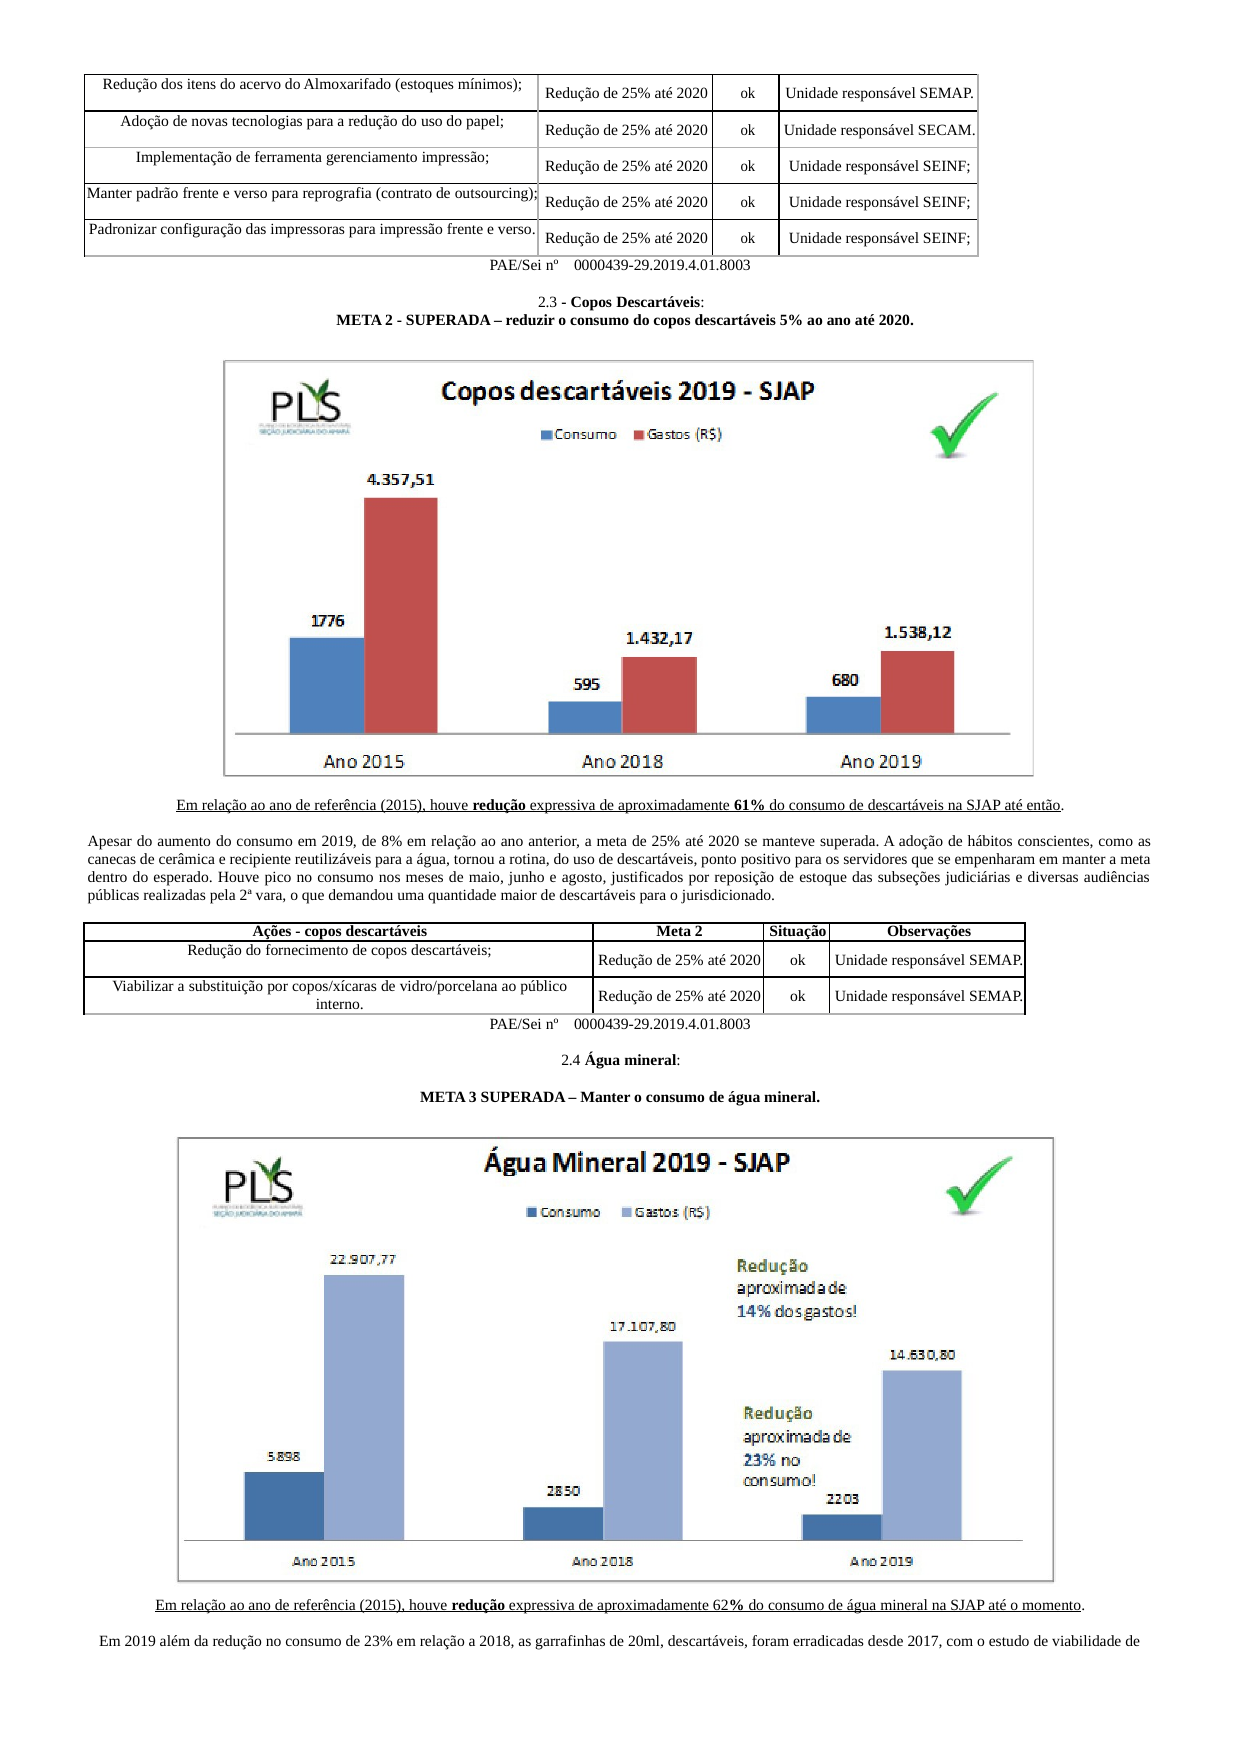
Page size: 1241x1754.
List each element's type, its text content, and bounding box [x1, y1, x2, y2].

table_header Observações [830, 924, 1024, 940]
table_header Meta 2 [594, 924, 763, 940]
text PAE/Sei nº 0000439-29.2019.4.01.8003 [97, 1015, 1143, 1033]
table_cell Viabilizar a substituição por copos/xícaras de vidro/porcelana ao público interno. [85, 978, 592, 1013]
table_header Redução dos itens do acervo do Almoxarifado (estoques mínimos); [85, 75, 537, 110]
table_header Situação [764, 924, 829, 940]
table_cell Unidade responsável SEINF; [780, 148, 977, 183]
subtitle - Copos Descartáveis: [538, 293, 1169, 311]
table_cell Redução de 25% até 2020 [594, 978, 763, 1013]
table_header Ações - copos descartáveis [85, 924, 592, 940]
table_cell ok [713, 220, 778, 255]
table_cell Redução do fornecimento de copos descartáveis; [85, 942, 592, 976]
picture [174, 1136, 1060, 1587]
subtitle Água mineral: [561, 1051, 1169, 1069]
table_cell Redução de 25% até 2020 [539, 184, 712, 219]
table_cell ok [713, 184, 778, 219]
text META 3 SUPERADA – Manter o consumo de água mineral. [97, 1087, 1143, 1105]
table_cell Unidade responsável SECAM. [780, 112, 977, 146]
table_cell Redução de 25% até 2020 [539, 112, 712, 146]
table_cell Unidade responsável SEMAP. [830, 942, 1024, 976]
table_cell Unidade responsável SEMAP. [830, 978, 1024, 1013]
text Apesar do aumento do consumo em 2019, de 8% em relação ao ano anterior, a meta de 25% até 2020 se manteve superada. A adoção de hábitos conscientes, como as canecas de cerâmica e recipiente reutilizáveis para a água, tornou a rotina, do uso de descartáveis, ponto positivo para os servidores que se empenharam em manter a meta dentro do esperado. Houve pico no consumo nos meses de maio, junho e agosto, justificados por reposição de estoque das subseções judiciárias e diversas audiências públicas realizadas pela 2ª vara, o que demandou uma quantidade maior de descartáveis para o jurisdicionado. [87, 832, 1153, 903]
table_cell Redução de 25% até 2020 [539, 220, 712, 255]
table_header ok [713, 75, 778, 110]
text Em relação ao ano de referência (2015), houve redução expressiva de aproximadamente 61% do consumo de descartáveis na SJAP até então. [97, 796, 1143, 813]
table_cell ok [713, 148, 778, 183]
table_cell ok [764, 978, 829, 1013]
table_cell Adoção de novas tecnologias para a redução do uso do papel; [85, 112, 537, 146]
table_header Unidade responsável SEMAP. [780, 75, 977, 110]
table_cell Manter padrão frente e verso para reprografia (contrato de outsourcing); [85, 184, 537, 219]
table_cell ok [713, 112, 778, 146]
table_cell Implementação de ferramenta gerenciamento impressão; [85, 148, 537, 183]
text PAE/Sei nº 0000439-29.2019.4.01.8003 [97, 256, 1143, 274]
table_cell Unidade responsável SEINF; [780, 184, 977, 219]
text Em relação ao ano de referência (2015), houve redução expressiva de aproximadamente 62% do consumo de água mineral na SJAP até o momento. [97, 1142, 1143, 1614]
table_cell Redução de 25% até 2020 [594, 942, 763, 976]
table_cell Padronizar configuração das impressoras para impressão frente e verso. [85, 220, 537, 255]
text META 2 - SUPERADA – reduzir o consumo do copos descartáveis 5% ao ano até 2020. [336, 311, 1169, 329]
table_cell ok [764, 942, 829, 976]
text Em 2019 além da redução no consumo de 23% em relação a 2018, as garrafinhas de 20ml, descartáveis, foram erradicadas desde 2017, com o estudo de viabilidade de [97, 1632, 1143, 1650]
picture [220, 358, 1034, 779]
table_header Redução de 25% até 2020 [539, 75, 712, 110]
table_cell Redução de 25% até 2020 [539, 148, 712, 183]
table_cell Unidade responsável SEINF; [780, 220, 977, 255]
